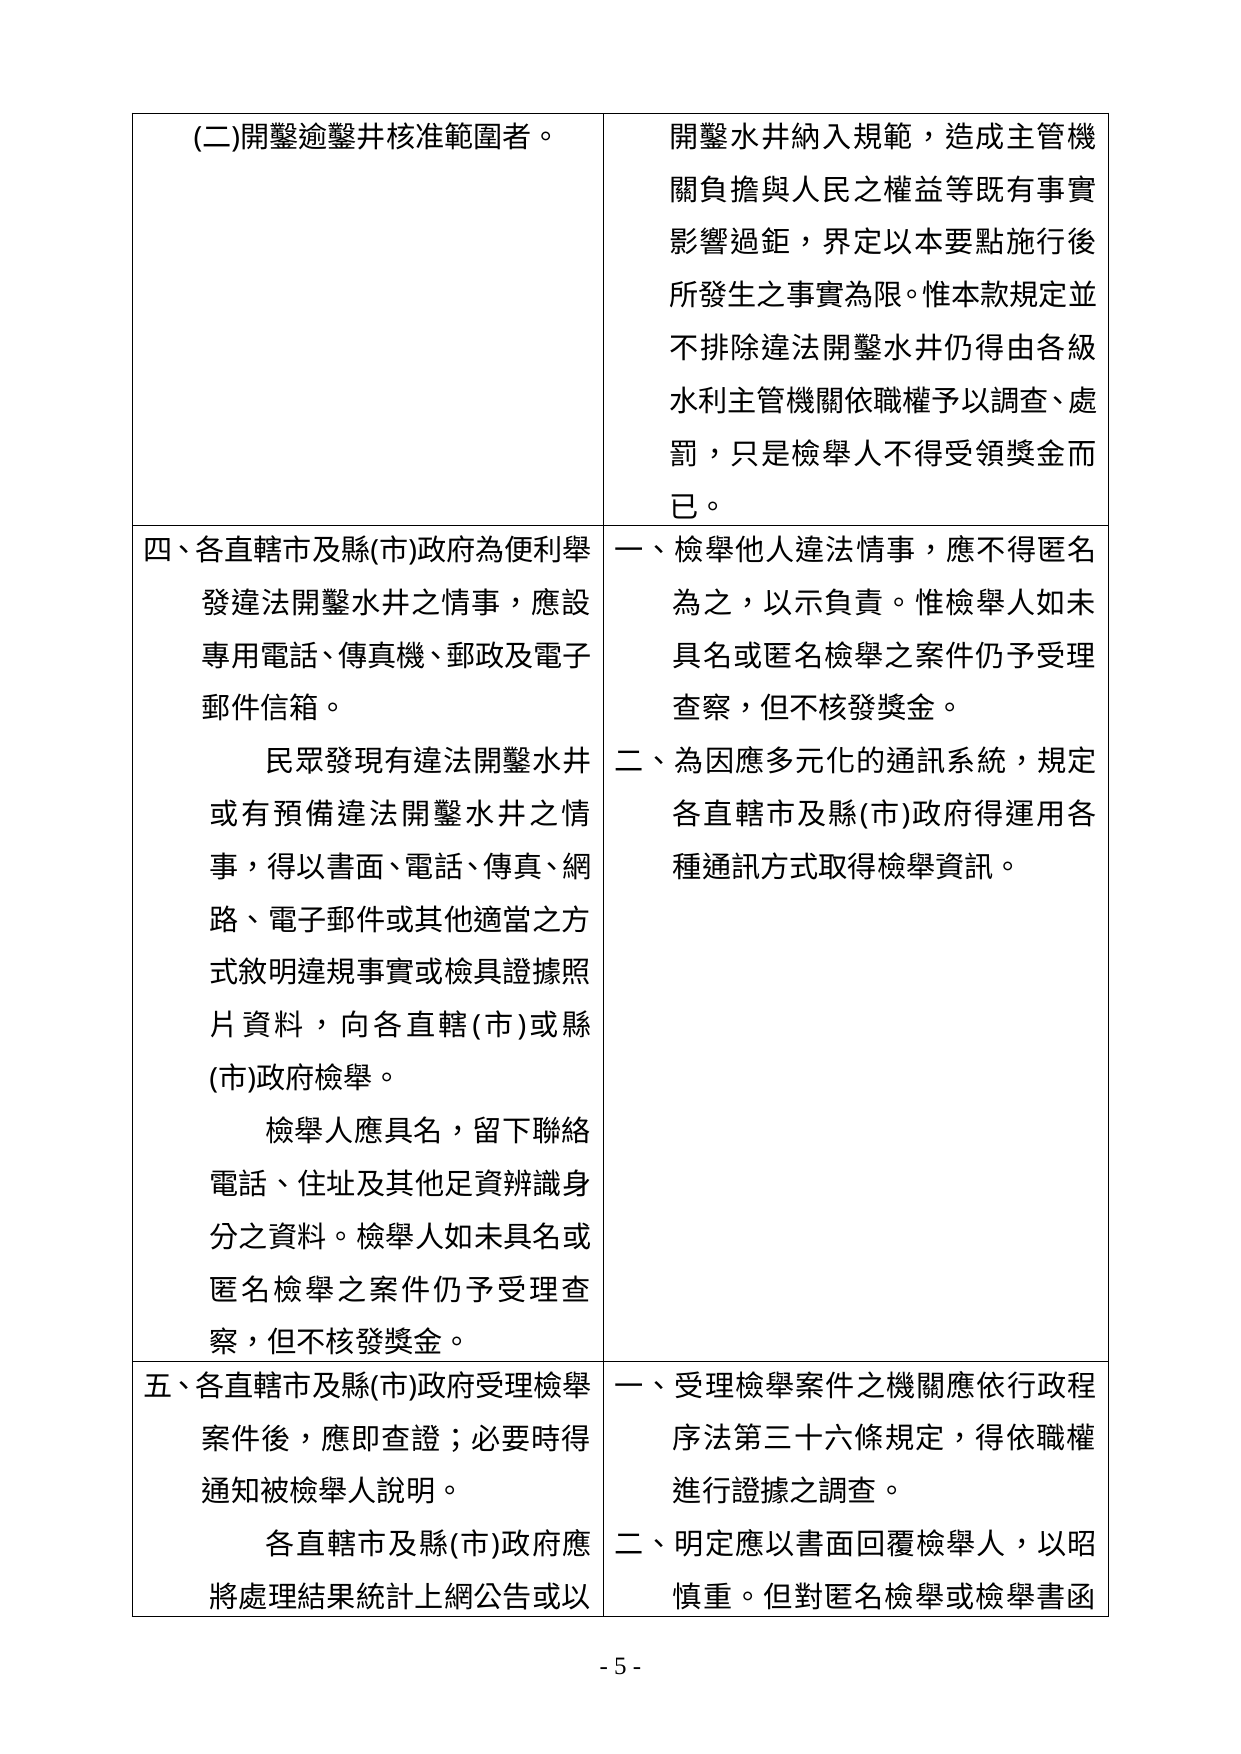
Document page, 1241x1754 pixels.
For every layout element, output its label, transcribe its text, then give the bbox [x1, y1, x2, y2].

table_cell 一、檢舉他人違法情事，應不得匿名為之，以示負責。惟檢舉人如未具名或匿名檢舉之案件仍予受理查察，但不核發獎金。 二、為因應多元化的通訊系統，規定各直轄市及縣(市)政府得運用各種通訊方式取得檢舉資訊。 [604, 526, 1108, 1361]
table_cell 四、各直轄市及縣(市)政府為便利舉發違法開鑿水井之情事，應設專用電話、傳真機、郵政及電子郵件信箱。 民眾發現有違法開鑿水井或有預備違法開鑿水井之情事，得以書面、電話、傳真、網路、電子郵件或其他適當之方式敘明違規事實或檢具證據照片資料，向各直轄(市)或縣(市)政府檢舉。 檢舉人應具名，留下聯絡電話、住址及其他足資辨識身分之資料。檢舉人如未具名或匿名檢舉之案件仍予受理查察，但不核發獎金。 [133, 526, 603, 1361]
table_cell 五、各直轄市及縣(市)政府受理檢舉案件後，應即查證；必要時得通知被檢舉人說明。 各直轄市及縣(市)政府應將處理結果統計上網公告或以 [133, 1362, 603, 1616]
table_cell 開鑿水井納入規範，造成主管機關負擔與人民之權益等既有事實影響過鉅，界定以本要點施行後所發生之事實為限。惟本款規定並不排除違法開鑿水井仍得由各級水利主管機關依職權予以調查、處罰，只是檢舉人不得受領獎金而已。 [604, 114, 1108, 525]
table_cell 一、受理檢舉案件之機關應依行政程序法第三十六條規定，得依職權進行證據之調查。 二、明定應以書面回覆檢舉人，以昭慎重。但對匿名檢舉或檢舉書函 [604, 1362, 1108, 1616]
table_cell (二)開鑿逾鑿井核准範圍者。 [133, 114, 603, 525]
